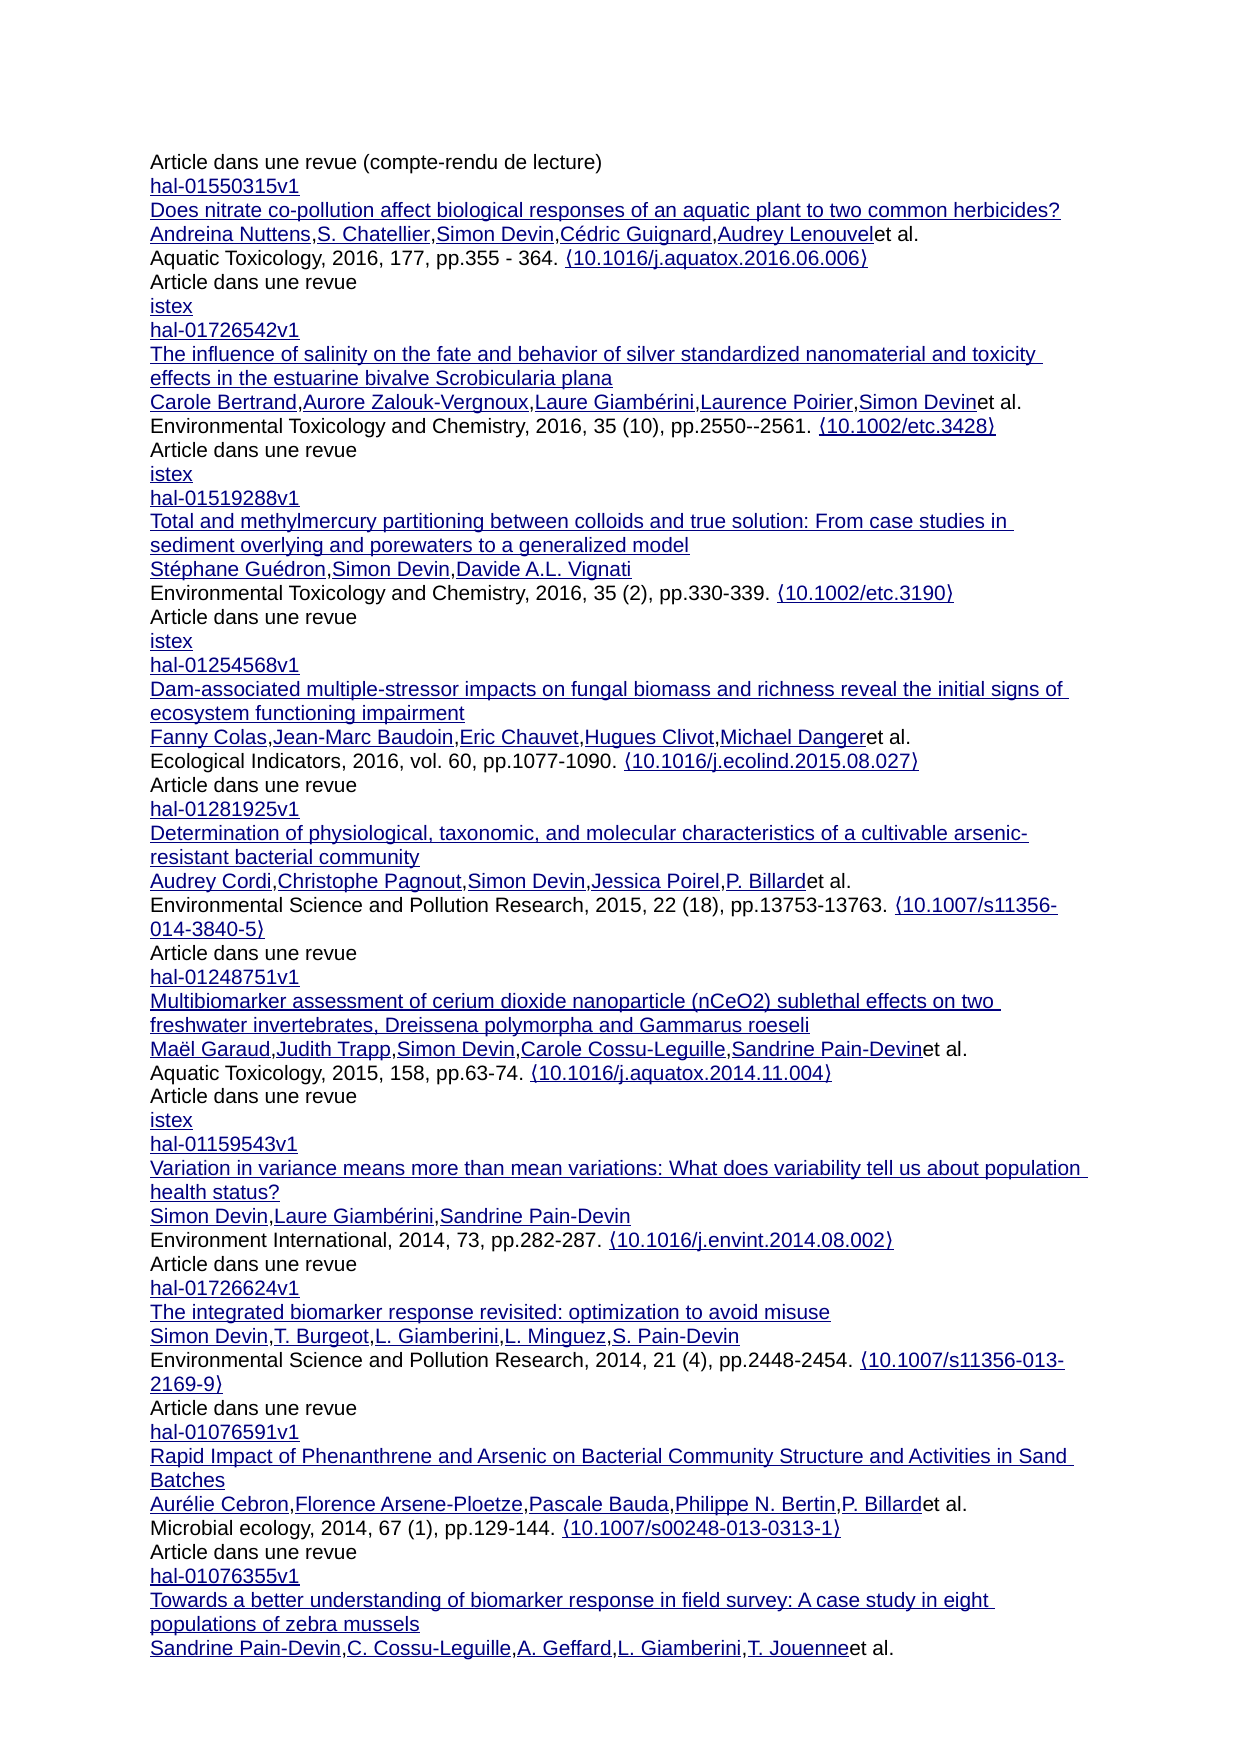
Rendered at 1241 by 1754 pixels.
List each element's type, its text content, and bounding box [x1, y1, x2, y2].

table_cell Variation in variance means more than mean variations: What does variability tell us about population health status? Simon Devin,Laure Giambérini,Sandrine Pain-Devin Environment International, 2014, 73, pp.282-287. ⟨10.1016/j.envint.2014.08.002⟩ Article dans une revue hal-01726624v1 [150, 1156, 1090, 1300]
table_cell Towards a better understanding of biomarker response in field survey: A case study in eight populations of zebra mussels Sandrine Pain-Devin,C. Cossu-Leguille,A. Geffard,L. Giamberini,T. Jouenneet al. [150, 1588, 1090, 1659]
table_cell Multibiomarker assessment of cerium dioxide nanoparticle (nCeO2) sublethal effects on two freshwater invertebrates, Dreissena polymorpha and Gammarus roeseli Maël Garaud,Judith Trapp,Simon Devin,Carole Cossu-Leguille,Sandrine Pain-Devinet al. Aquatic Toxicology, 2015, 158, pp.63-74. ⟨10.1016/j.aquatox.2014.11.004⟩ Article dans une revue istex hal-01159543v1 [150, 989, 1090, 1156]
table_cell Determination of physiological, taxonomic, and molecular characteristics of a cultivable arsenic-resistant bacterial community Audrey Cordi,Christophe Pagnout,Simon Devin,Jessica Poirel,P. Billardet al. Environmental Science and Pollution Research, 2015, 22 (18), pp.13753-13763. ⟨10.1007/s11356-014-3840-5⟩ Article dans une revue hal-01248751v1 [150, 821, 1090, 988]
table_cell Total and methylmercury partitioning between colloids and true solution: From case studies in sediment overlying and porewaters to a generalized model Stéphane Guédron,Simon Devin,Davide A.L. Vignati Environmental Toxicology and Chemistry, 2016, 35 (2), pp.330-339. ⟨10.1002/etc.3190⟩ Article dans une revue istex hal-01254568v1 [150, 509, 1090, 677]
table_cell The integrated biomarker response revisited: optimization to avoid misuse Simon Devin,T. Burgeot,L. Giamberini,L. Minguez,S. Pain-Devin Environmental Science and Pollution Research, 2014, 21 (4), pp.2448-2454. ⟨10.1007/s11356-013-2169-9⟩ Article dans une revue hal-01076591v1 [150, 1300, 1090, 1444]
table_cell Does nitrate co-pollution affect biological responses of an aquatic plant to two common herbicides? Andreina Nuttens,S. Chatellier,Simon Devin,Cédric Guignard,Audrey Lenouvelet al. Aquatic Toxicology, 2016, 177, pp.355 - 364. ⟨10.1016/j.aquatox.2016.06.006⟩ Article dans une revue istex hal-01726542v1 [150, 198, 1090, 342]
table_cell Dam-associated multiple-stressor impacts on fungal biomass and richness reveal the initial signs of ecosystem functioning impairment Fanny Colas,Jean-Marc Baudoin,Eric Chauvet,Hugues Clivot,Michael Dangeret al. Ecological Indicators, 2016, vol. 60, pp.1077-1090. ⟨10.1016/j.ecolind.2015.08.027⟩ Article dans une revue hal-01281925v1 [150, 677, 1090, 821]
table_cell Article dans une revue (compte-rendu de lecture) hal-01550315v1 [150, 150, 1090, 198]
table_cell The influence of salinity on the fate and behavior of silver standardized nanomaterial and toxicity effects in the estuarine bivalve Scrobicularia plana Carole Bertrand,Aurore Zalouk-Vergnoux,Laure Giambérini,Laurence Poirier,Simon Devinet al. Environmental Toxicology and Chemistry, 2016, 35 (10), pp.2550--2561. ⟨10.1002/etc.3428⟩ Article dans une revue istex hal-01519288v1 [150, 342, 1090, 509]
table_cell Rapid Impact of Phenanthrene and Arsenic on Bacterial Community Structure and Activities in Sand Batches Aurélie Cebron,Florence Arsene-Ploetze,Pascale Bauda,Philippe N. Bertin,P. Billardet al. Microbial ecology, 2014, 67 (1), pp.129-144. ⟨10.1007/s00248-013-0313-1⟩ Article dans une revue hal-01076355v1 [150, 1444, 1090, 1587]
